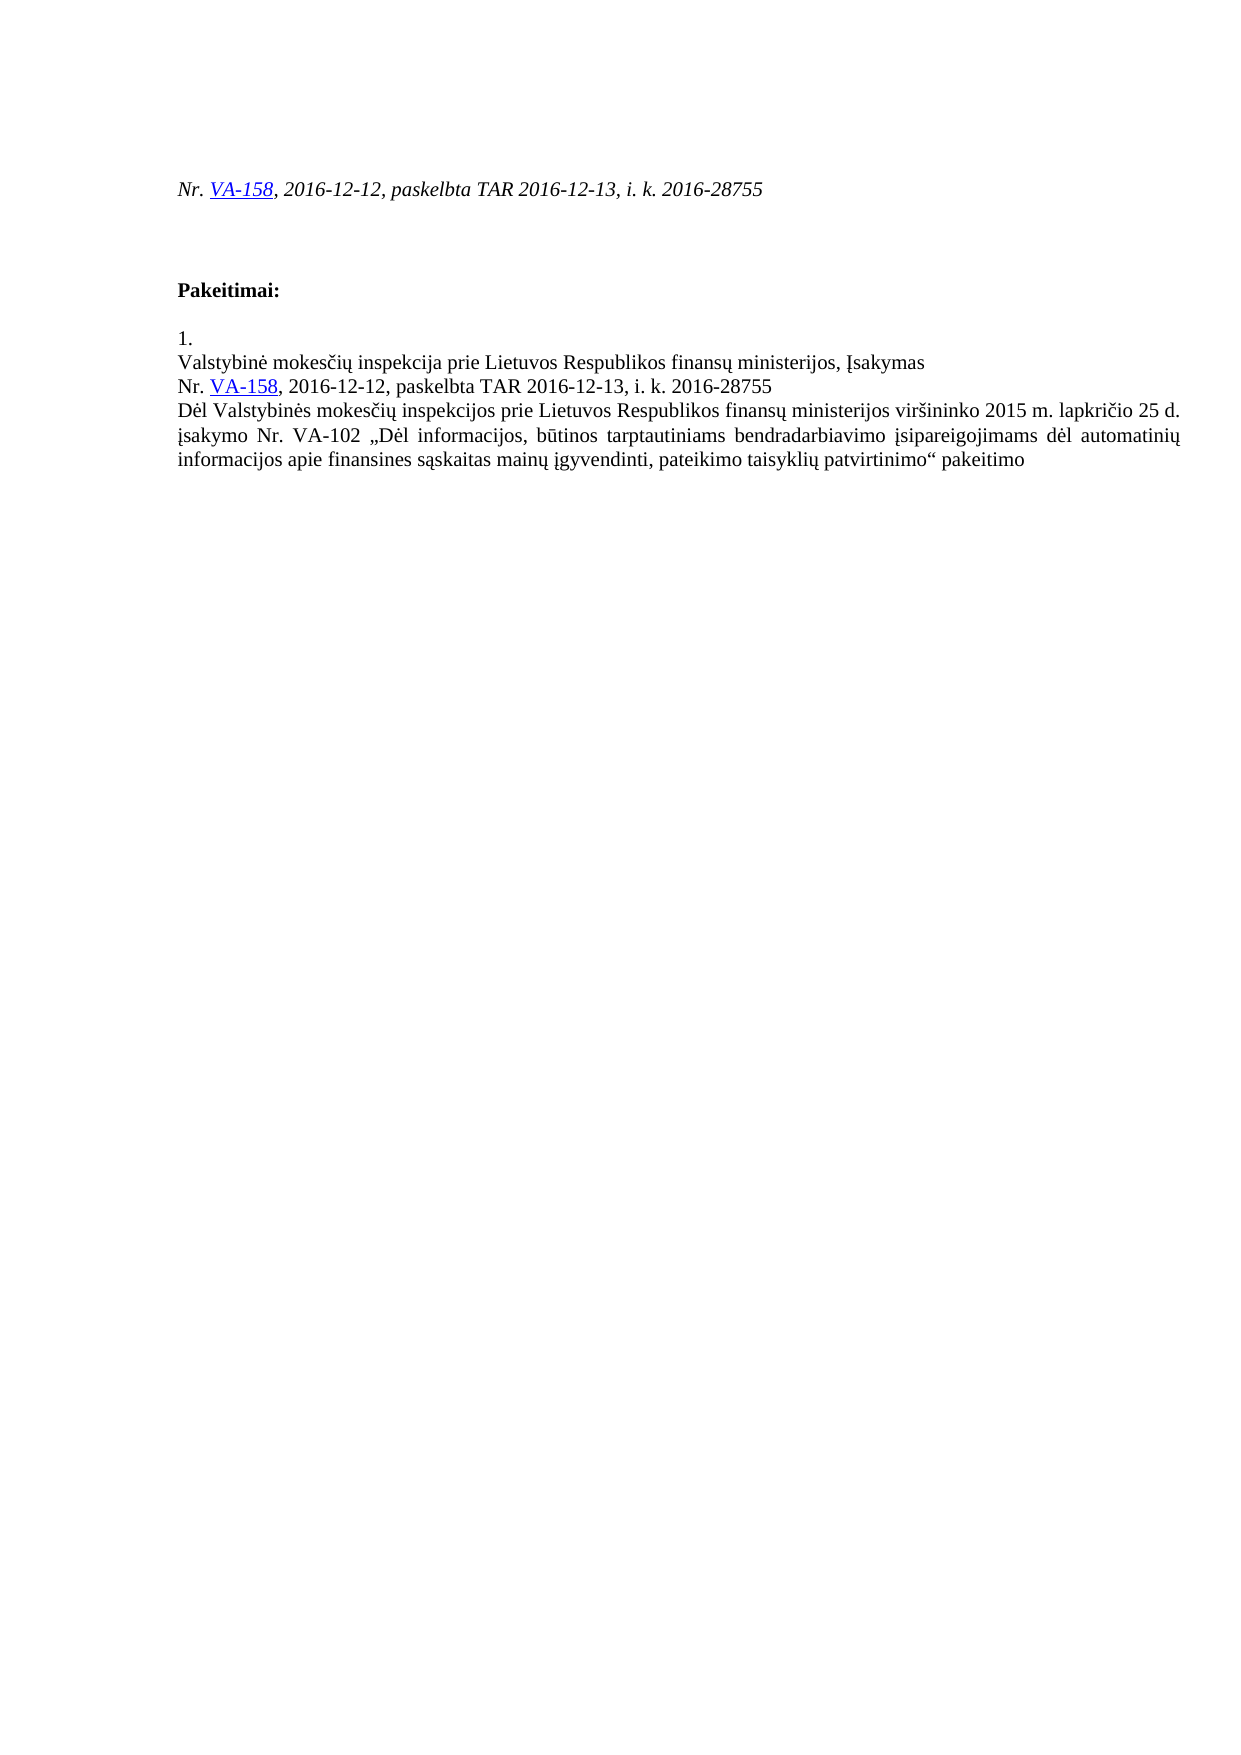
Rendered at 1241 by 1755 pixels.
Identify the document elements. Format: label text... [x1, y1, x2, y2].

text Dėl Valstybinės mokesčių inspekcijos prie Lietuvos Respublikos finansų ministerijos viršininko 2015 m. lapkričio 25 d. įsakymo Nr. VA-102 „Dėl informacijos, būtinos tarptautiniams bendradarbiavimo įsipareigojimams dėl automatinių informacijos apie finansines sąskaitas mainų įgyvendinti, pateikimo taisyklių patvirtinimo“ pakeitimo [177, 398, 1181, 471]
text 1. [177, 326, 1181, 350]
text Pakeitimai: [177, 278, 1181, 302]
text Nr. VA-158, 2016-12-12, paskelbta TAR 2016-12-13, i. k. 2016-28755 [177, 374, 1181, 398]
text Valstybinė mokesčių inspekcija prie Lietuvos Respublikos finansų ministerijos, Įsakymas [177, 350, 1181, 374]
text Nr. VA-158, 2016-12-12, paskelbta TAR 2016-12-13, i. k. 2016-28755 [177, 177, 1181, 201]
